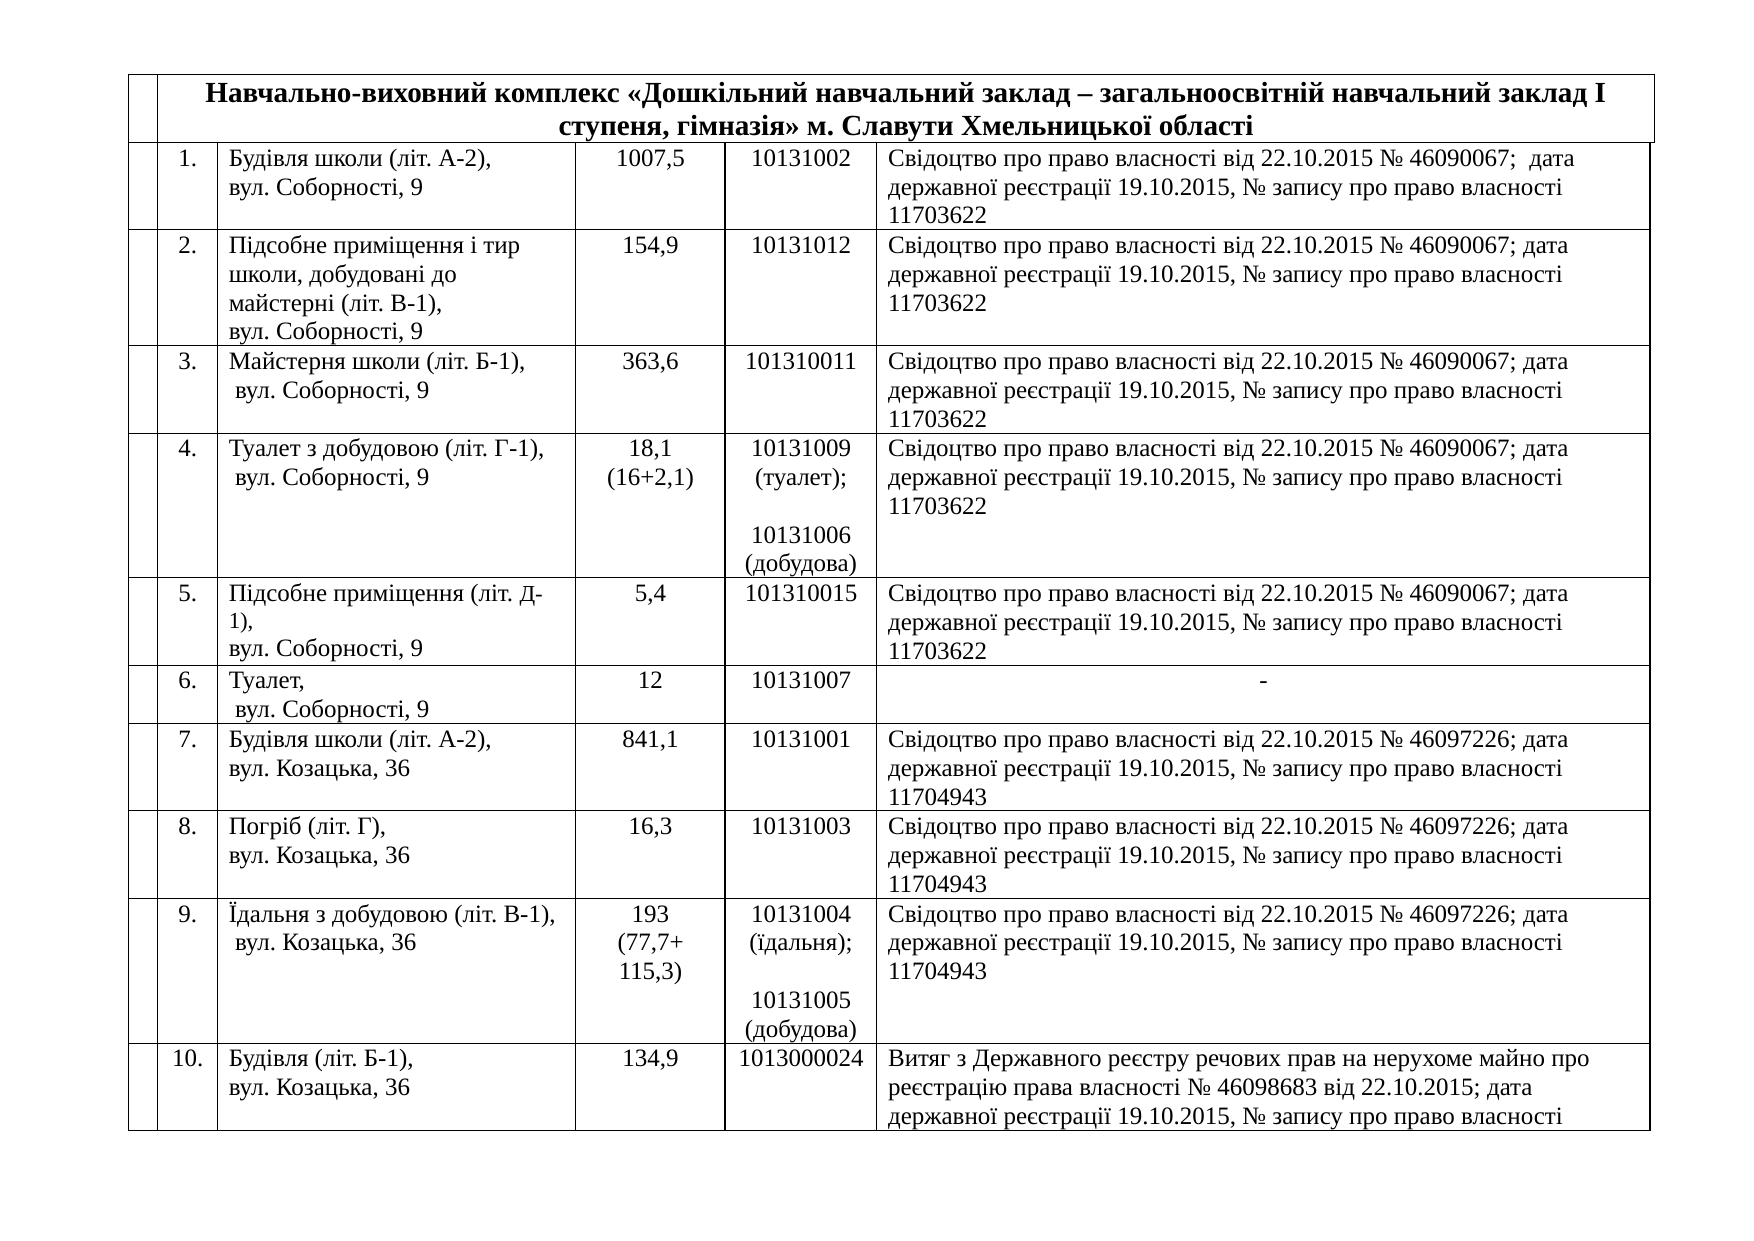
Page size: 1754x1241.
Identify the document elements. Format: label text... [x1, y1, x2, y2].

table_cell [129, 346, 157, 432]
table_cell Свідоцтво про право власності від 22.10.2015 № 46090067; дата державної реєстрації 19.10.2015, № запису про право власності 11703622 [877, 346, 1649, 432]
table_cell 10131004 (їдальня); 10131005 (добудова) [726, 899, 876, 1042]
table_cell [129, 434, 157, 577]
table_cell 1. [158, 143, 217, 229]
table_cell Свідоцтво про право власності від 22.10.2015 № 46097226; дата державної реєстрації 19.10.2015, № запису про право власності 11704943 [877, 899, 1649, 1042]
table_cell Витяг з Державного реєстру речових прав на нерухоме майно про реєстрацію права власності № 46098683 від 22.10.2015; дата державної реєстрації 19.10.2015, № запису про право власності [877, 1044, 1649, 1130]
table_cell Майстерня школи (літ. Б-1), вул. Соборності, 9 [218, 346, 575, 432]
table_cell 3. [158, 346, 217, 432]
table_cell [129, 143, 157, 229]
table_cell Будівля (літ. Б-1), вул. Козацька, 36 [218, 1044, 575, 1130]
table_cell Погріб (літ. Г), вул. Козацька, 36 [218, 811, 575, 898]
table_cell Туалет, вул. Соборності, 9 [218, 666, 575, 723]
table_cell 5. [158, 578, 217, 664]
table_cell 16,3 [576, 811, 724, 898]
table_cell Навчально-виховний комплекс «Дошкільний навчальний заклад – загальноосвітній навчальний заклад І ступеня, гімназія» м. Славути Хмельницької області [158, 75, 1654, 142]
table_cell 10. [158, 1044, 217, 1130]
table_cell Свідоцтво про право власності від 22.10.2015 № 46090067; дата державної реєстрації 19.10.2015, № запису про право власності 11703622 [877, 434, 1649, 577]
table_cell 101310011 [726, 346, 876, 432]
table_cell 841,1 [576, 724, 724, 810]
table_cell 9. [158, 899, 217, 1042]
table_cell 2. [158, 230, 217, 345]
table_cell Свідоцтво про право власності від 22.10.2015 № 46097226; дата державної реєстрації 19.10.2015, № запису про право власності 11704943 [877, 811, 1649, 898]
table_cell 10131009 (туалет); 10131006 (добудова) [726, 434, 876, 577]
table_cell 12 [576, 666, 724, 723]
table_cell [129, 75, 157, 142]
table_cell 193 (77,7+ 115,3) [576, 899, 724, 1042]
table_cell 7. [158, 724, 217, 810]
table_cell [129, 724, 157, 810]
table_cell [129, 578, 157, 664]
table_cell 10131002 [726, 143, 876, 229]
table_cell - [877, 666, 1649, 723]
table_cell Свідоцтво про право власності від 22.10.2015 № 46090067; дата державної реєстрації 19.10.2015, № запису про право власності 11703622 [877, 230, 1649, 345]
table_cell 4. [158, 434, 217, 577]
table_cell 154,9 [576, 230, 724, 345]
table_cell [129, 666, 157, 723]
table_cell [129, 811, 157, 898]
table_cell [129, 230, 157, 345]
table_cell 10131003 [726, 811, 876, 898]
table_cell [129, 1044, 157, 1130]
table_cell 10131007 [726, 666, 876, 723]
table_cell Свідоцтво про право власності від 22.10.2015 № 46090067; дата державної реєстрації 19.10.2015, № запису про право власності 11703622 [877, 143, 1649, 229]
table_cell Туалет з добудовою (літ. Г-1), вул. Соборності, 9 [218, 434, 575, 577]
table_cell Свідоцтво про право власності від 22.10.2015 № 46090067; дата державної реєстрації 19.10.2015, № запису про право власності 11703622 [877, 578, 1649, 664]
table_cell 101310015 [726, 578, 876, 664]
table_cell 8. [158, 811, 217, 898]
table_cell Свідоцтво про право власності від 22.10.2015 № 46097226; дата державної реєстрації 19.10.2015, № запису про право власності 11704943 [877, 724, 1649, 810]
table_cell Підсобне приміщення і тир школи, добудовані до майстерні (літ. В-1), вул. Соборності, 9 [218, 230, 575, 345]
table_cell 5,4 [576, 578, 724, 664]
table_cell Будівля школи (літ. А-2), вул. Козацька, 36 [218, 724, 575, 810]
table_cell 18,1 (16+2,1) [576, 434, 724, 577]
table_cell 1013000024 [726, 1044, 876, 1130]
table_cell [129, 899, 157, 1042]
table_cell Будівля школи (літ. А-2), вул. Соборності, 9 [218, 143, 575, 229]
table_cell 10131012 [726, 230, 876, 345]
table_cell Їдальня з добудовою (літ. В-1), вул. Козацька, 36 [218, 899, 575, 1042]
table_cell Підсобне приміщення (літ. Д-1), вул. Соборності, 9 [218, 578, 575, 664]
table_cell 134,9 [576, 1044, 724, 1130]
table_cell 363,6 [576, 346, 724, 432]
table_cell 1007,5 [576, 143, 724, 229]
table_cell 6. [158, 666, 217, 723]
table_cell 10131001 [726, 724, 876, 810]
